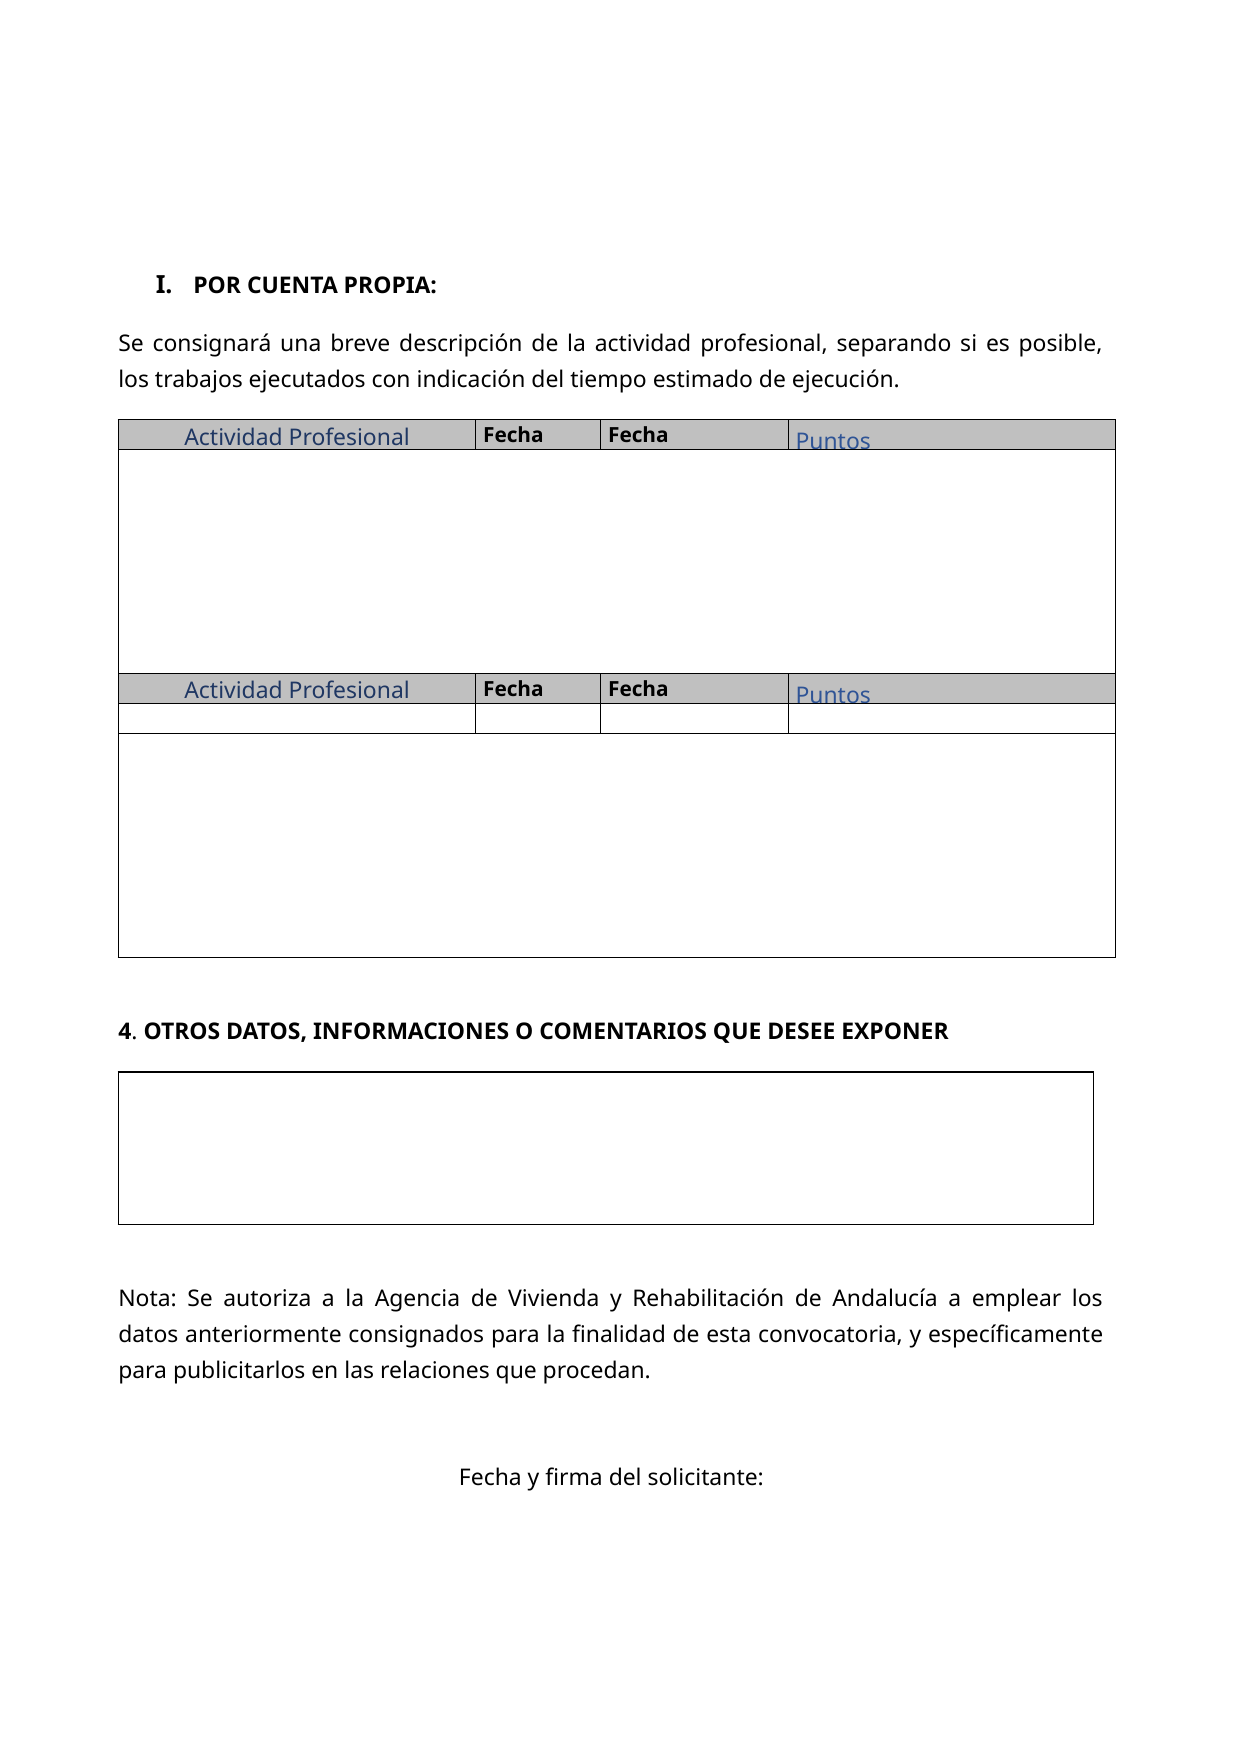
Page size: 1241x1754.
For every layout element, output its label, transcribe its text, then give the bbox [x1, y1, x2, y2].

table_cell Fecha inicio [476, 674, 600, 703]
table_header Fecha finalización [601, 420, 788, 449]
table_header [119, 1073, 1093, 1224]
text Se consignará una breve descripción de la actividad profesional, separando si es posible, los trabajos ejecutados con indicación del tiempo estimado de ejecución. [118, 327, 1104, 394]
table_cell Puntos Puntos [789, 674, 1115, 703]
table_cell [789, 704, 1115, 732]
list POR CUENTA PROPIA: [156, 267, 1104, 301]
text 4. OTROS DATOS, INFORMACIONES O COMENTARIOS QUE DESEE EXPONER [118, 1015, 1104, 1046]
table_cell [119, 734, 1115, 957]
text Fecha y firma del solicitante: [118, 1461, 1104, 1492]
table_cell [476, 704, 600, 732]
table_cell [601, 704, 788, 732]
table_header Actividad Profesional Empresa [119, 420, 475, 449]
table_cell Actividad Profesional Empresa [119, 674, 475, 703]
table_cell Fecha finalización [601, 674, 788, 703]
table_cell [119, 704, 475, 732]
table_cell [119, 450, 1115, 673]
text Nota: Se autoriza a la Agencia de Vivienda y Rehabilitación de Andalucía a emplear los datos anteriormente consignados para la finalidad de esta convocatoria, y específicamente para publicitarlos en las relaciones que procedan. [118, 1282, 1104, 1385]
table_header Puntos Puntos [789, 420, 1115, 449]
table_header Fecha inicio [476, 420, 600, 449]
